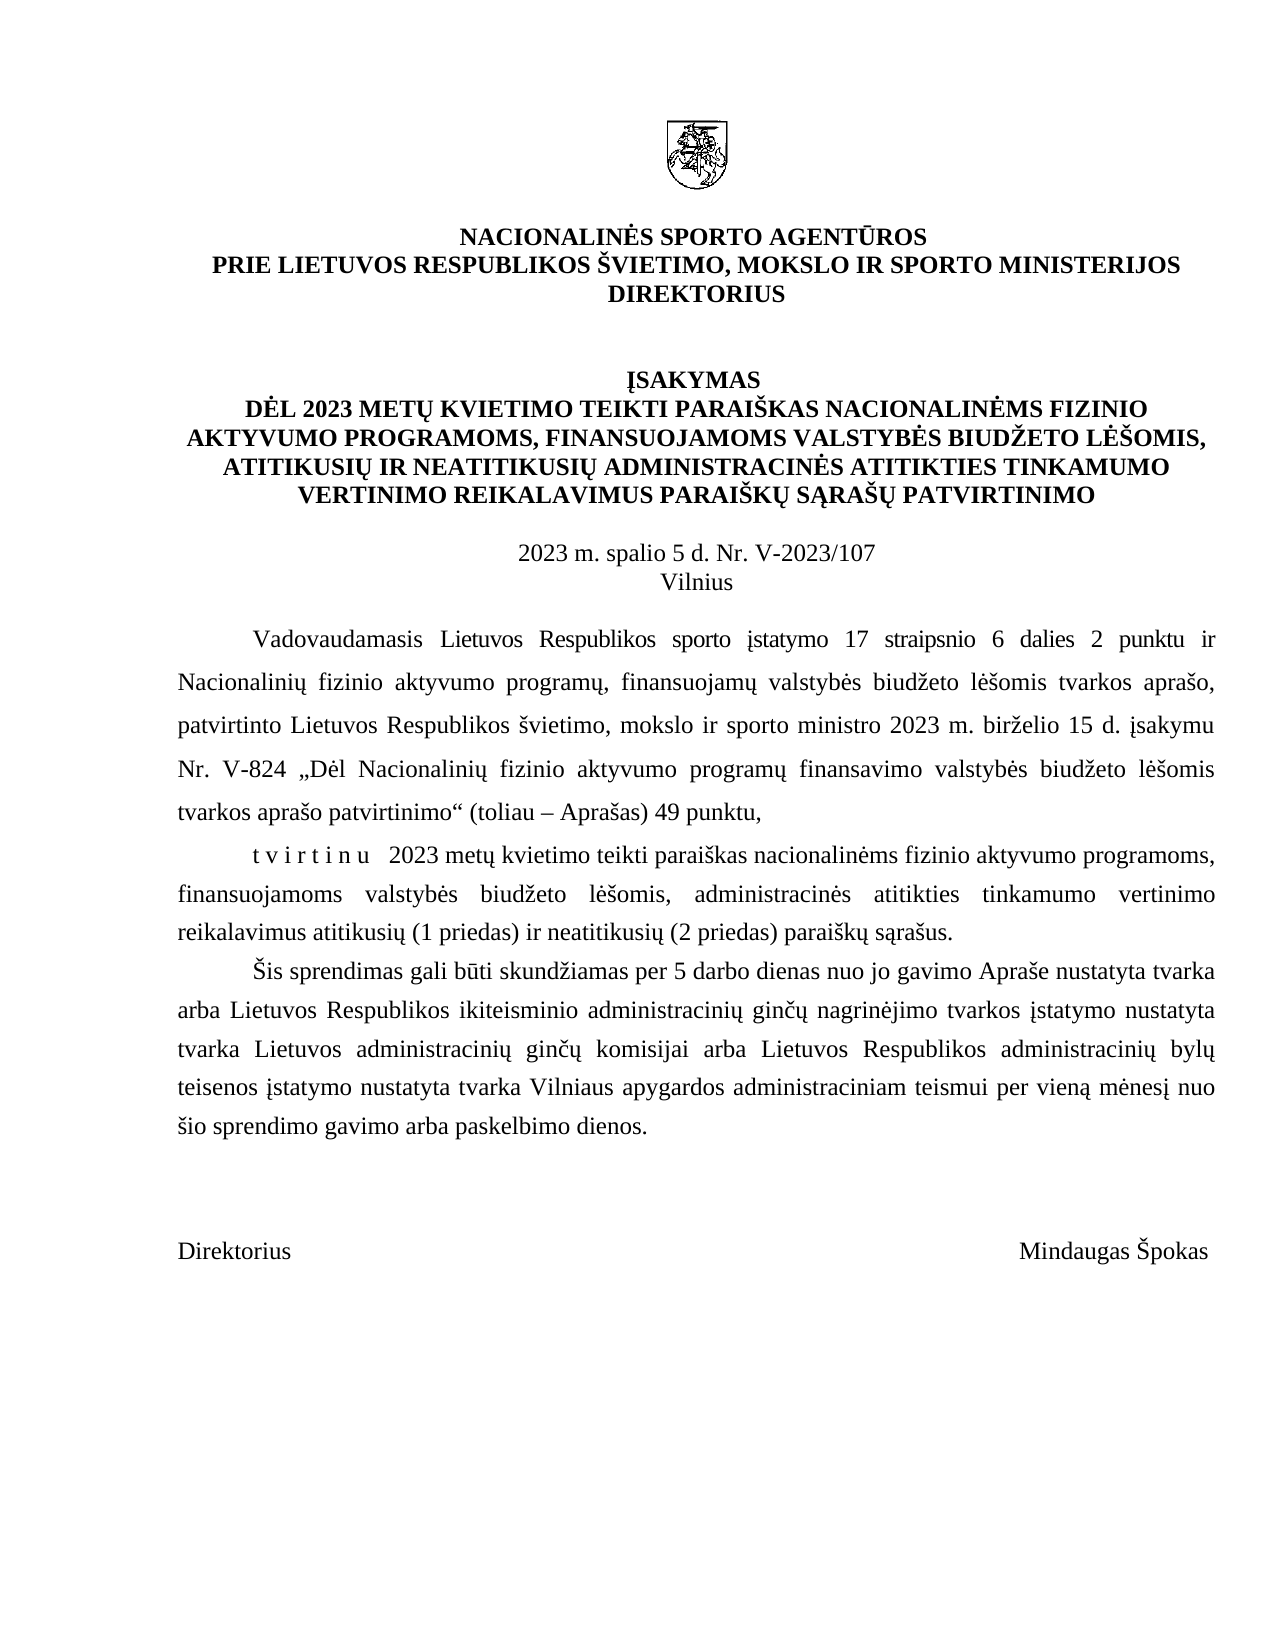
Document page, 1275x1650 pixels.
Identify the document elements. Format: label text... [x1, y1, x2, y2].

text Šis sprendimas gali būti skundžiamas per 5 darbo dienas nuo jo gavimo Apraše nustatyta tvarka arba Lietuvos Respublikos ikiteisminio administracinių ginčų nagrinėjimo tvarkos įstatymo nustatyta tvarka Lietuvos administracinių ginčų komisijai arba Lietuvos Respublikos administracinių bylų teisenos įstatymo nustatyta tvarka Vilniaus apygardos administraciniam teismui per vieną mėnesį nuo šio sprendimo gavimo arba paskelbimo dienos. [177, 956, 1216, 1140]
text Vadovaudamasis Lietuvos Respublikos sporto įstatymo 17 straipsnio 6 dalies 2 punktu ir Nacionalinių fizinio aktyvumo programų, finansuojamų valstybės biudžeto lėšomis tvarkos aprašo, patvirtinto Lietuvos Respublikos švietimo, mokslo ir sporto ministro 2023 m. birželio 15 d. įsakymu Nr. V-824 „Dėl Nacionalinių fizinio aktyvumo programų finansavimo valstybės biudžeto lėšomis tvarkos aprašo patvirtinimo“ (toliau – Aprašas) 49 punktu, [177, 624, 1216, 826]
text Vilnius [177, 567, 1216, 596]
text Direktorius Mindaugas Špokas [177, 1236, 1216, 1265]
text 2023 m. spalio 5 d. Nr. V-2023/107 [177, 538, 1216, 567]
text ĮSAKYMAS [177, 366, 1216, 394]
text tvirtinu 2023 metų kvietimo teikti paraiškas nacionalinėms fizinio aktyvumo programoms, finansuojamoms valstybės biudžeto lėšomis, administracinės atitikties tinkamumo vertinimo reikalavimus atitikusių (1 priedas) ir neatitikusių (2 priedas) paraiškų sąrašus. [177, 840, 1216, 946]
text DĖL 2023 METŲ KVIETIMO TEIKTI PARAIŠKAS NACIONALINĖMS FIZINIO AKTYVUMO PROGRAMOMS, FINANSUOJAMOMS VALSTYBĖS BIUDŽETO LĖŠOMIS, ATITIKUSIŲ IR NEATITIKUSIŲ ADMINISTRACINĖS ATITIKTIES TINKAMUMO VERTINIMO REIKALAVIMUS PARAIŠKŲ SĄRAŠŲ PATVIRTINIMO [177, 394, 1216, 509]
text NACIONALINĖS SPORTO AGENTŪROS [177, 222, 1216, 251]
text PRIE LIETUVOS RESPUBLIKOS ŠVIETIMO, MOKSLO IR SPORTO MINISTERIJOS DIREKTORIUS [177, 251, 1216, 308]
